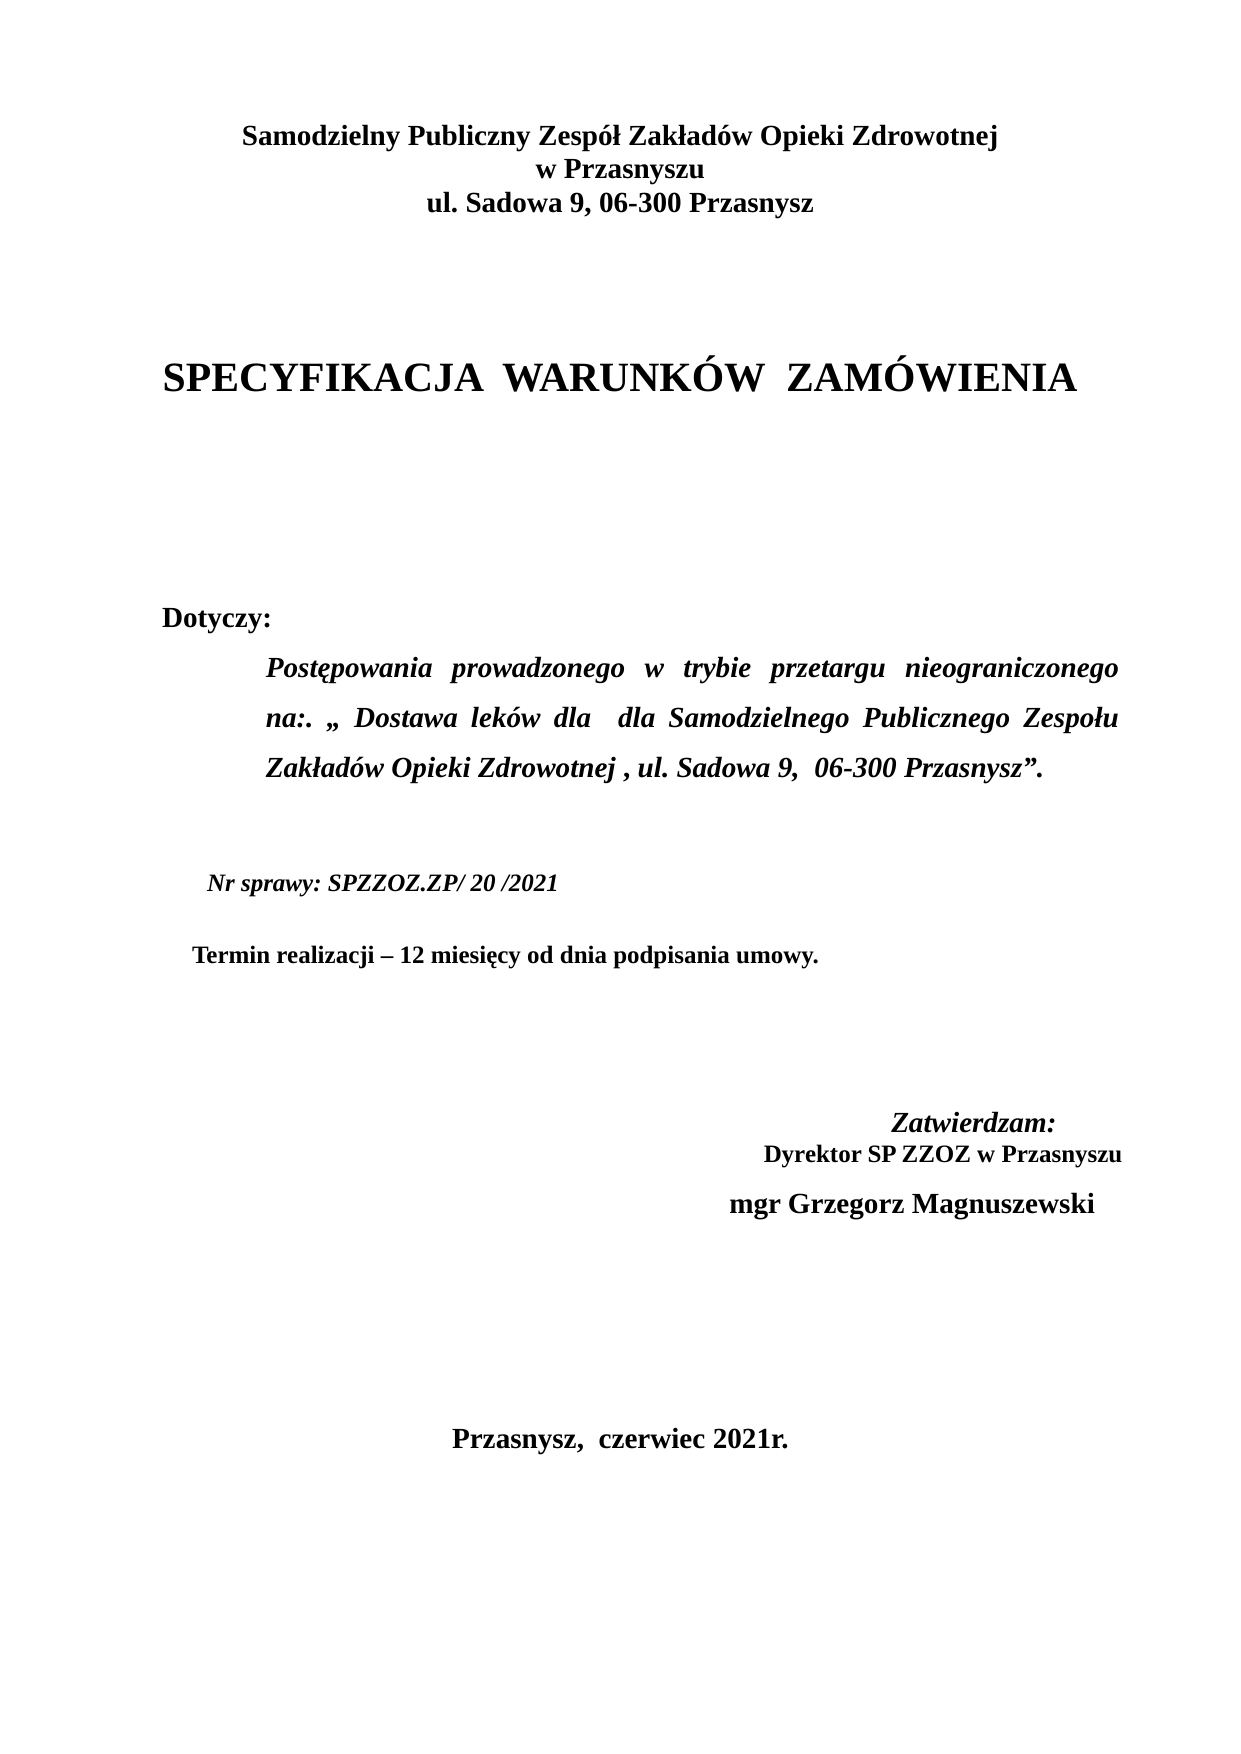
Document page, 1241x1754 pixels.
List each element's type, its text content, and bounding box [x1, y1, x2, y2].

text Dyrektor SP ZZOZ w Przasnyszu [118, 1139, 1122, 1167]
text ul. Sadowa 9, 06-300 Przasnysz [118, 185, 1122, 219]
text Termin realizacji – 12 miesięcy od dnia podpisania umowy. [118, 940, 1122, 969]
text Postępowania prowadzonego w trybie przetargu nieograniczonego na:. „ Dostawa leków dla dla Samodzielnego Publicznego Zespołu Zakładów Opieki Zdrowotnej , ul. Sadowa 9, 06-300 Przasnysz”. [266, 650, 1122, 784]
text mgr Grzegorz Magnuszewski [634, 1186, 1122, 1220]
text Dotyczy: [118, 600, 1122, 633]
subtitle SPECYFIKACJA WARUNKÓW ZAMÓWIENIA [118, 353, 1122, 401]
text Nr sprawy: SPZZOZ.ZP/ 20 /2021 [207, 868, 1122, 897]
text Przasnysz, czerwiec 2021r. [118, 1421, 1122, 1455]
subtitle w Przasnyszu [118, 152, 1122, 185]
text Samodzielny Publiczny Zespół Zakładów Opieki Zdrowotnej [118, 118, 1122, 152]
subtitle Zatwierdzam: [118, 1105, 1122, 1139]
